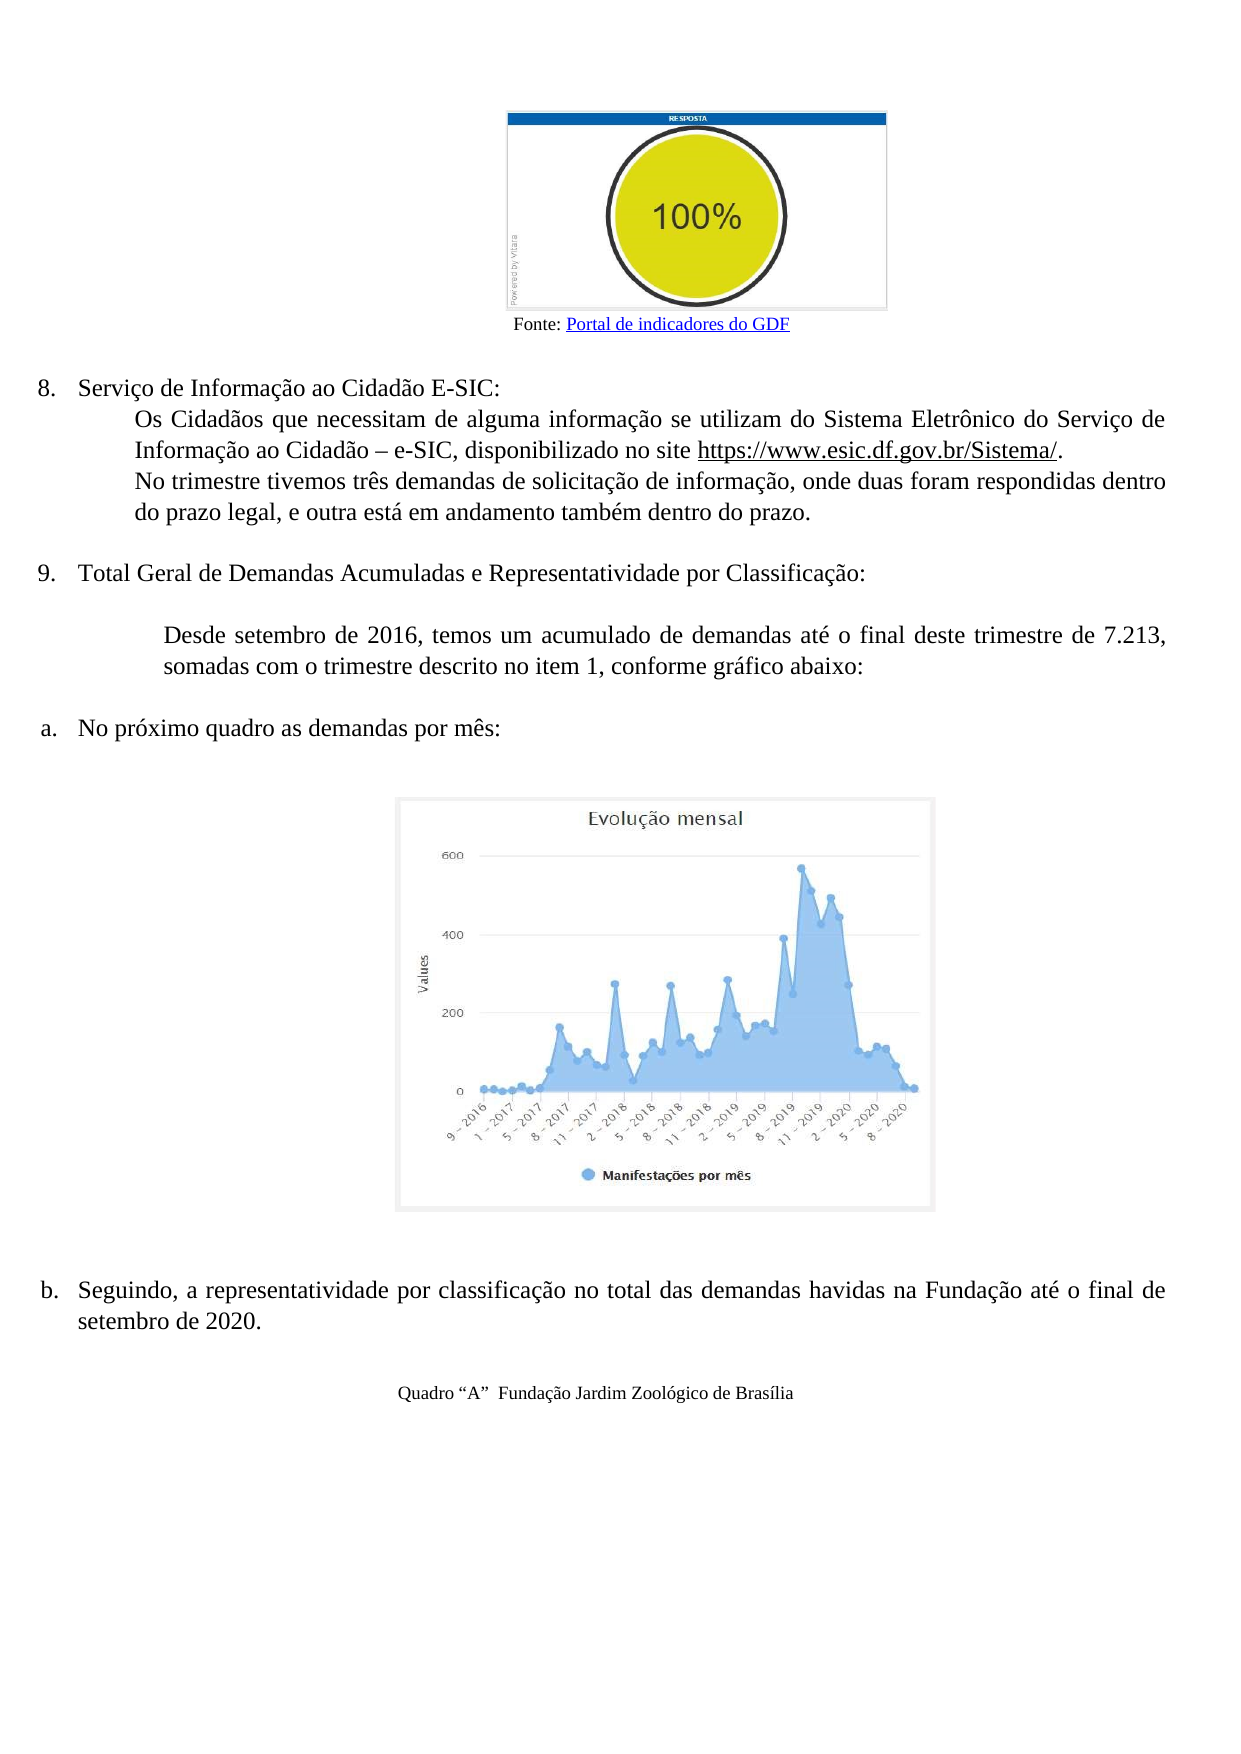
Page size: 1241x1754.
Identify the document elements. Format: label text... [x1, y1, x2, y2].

text No trimestre tivemos três demandas de solicitação de informação, onde duas foram respondidas dentro do prazo legal, e outra está em andamento também dentro do prazo. [134, 466, 1167, 525]
list Seguindo, a representatividade por classificação no total das demandas havidas na Fundação até o final de setembro de 2020. [40, 1275, 1167, 1335]
list Serviço de Informação ao Cidadão E-SIC: [37, 373, 1167, 402]
text Fonte: Portal de indicadores do GDF [202, 313, 1055, 334]
list No próximo quadro as demandas por mês: [40, 713, 1167, 741]
text Os Cidadãos que necessitam de alguma informação se utilizam do Sistema Eletrônico do Serviço de Informação ao Cidadão – e-SIC, disponibilizado no site https://www.esic.df.gov.br/Sistema/. [134, 404, 1167, 463]
text Desde setembro de 2016, temos um acumulado de demandas até o final deste trimestre de 7.213, somadas com o trimestre descrito no item 1, conforme gráfico abaixo: [163, 620, 1167, 679]
text Quadro “A” Fundação Jardim Zoológico de Brasília [201, 1383, 906, 1403]
list Total Geral de Demandas Acumuladas e Representatividade por Classificação: [37, 558, 1167, 587]
